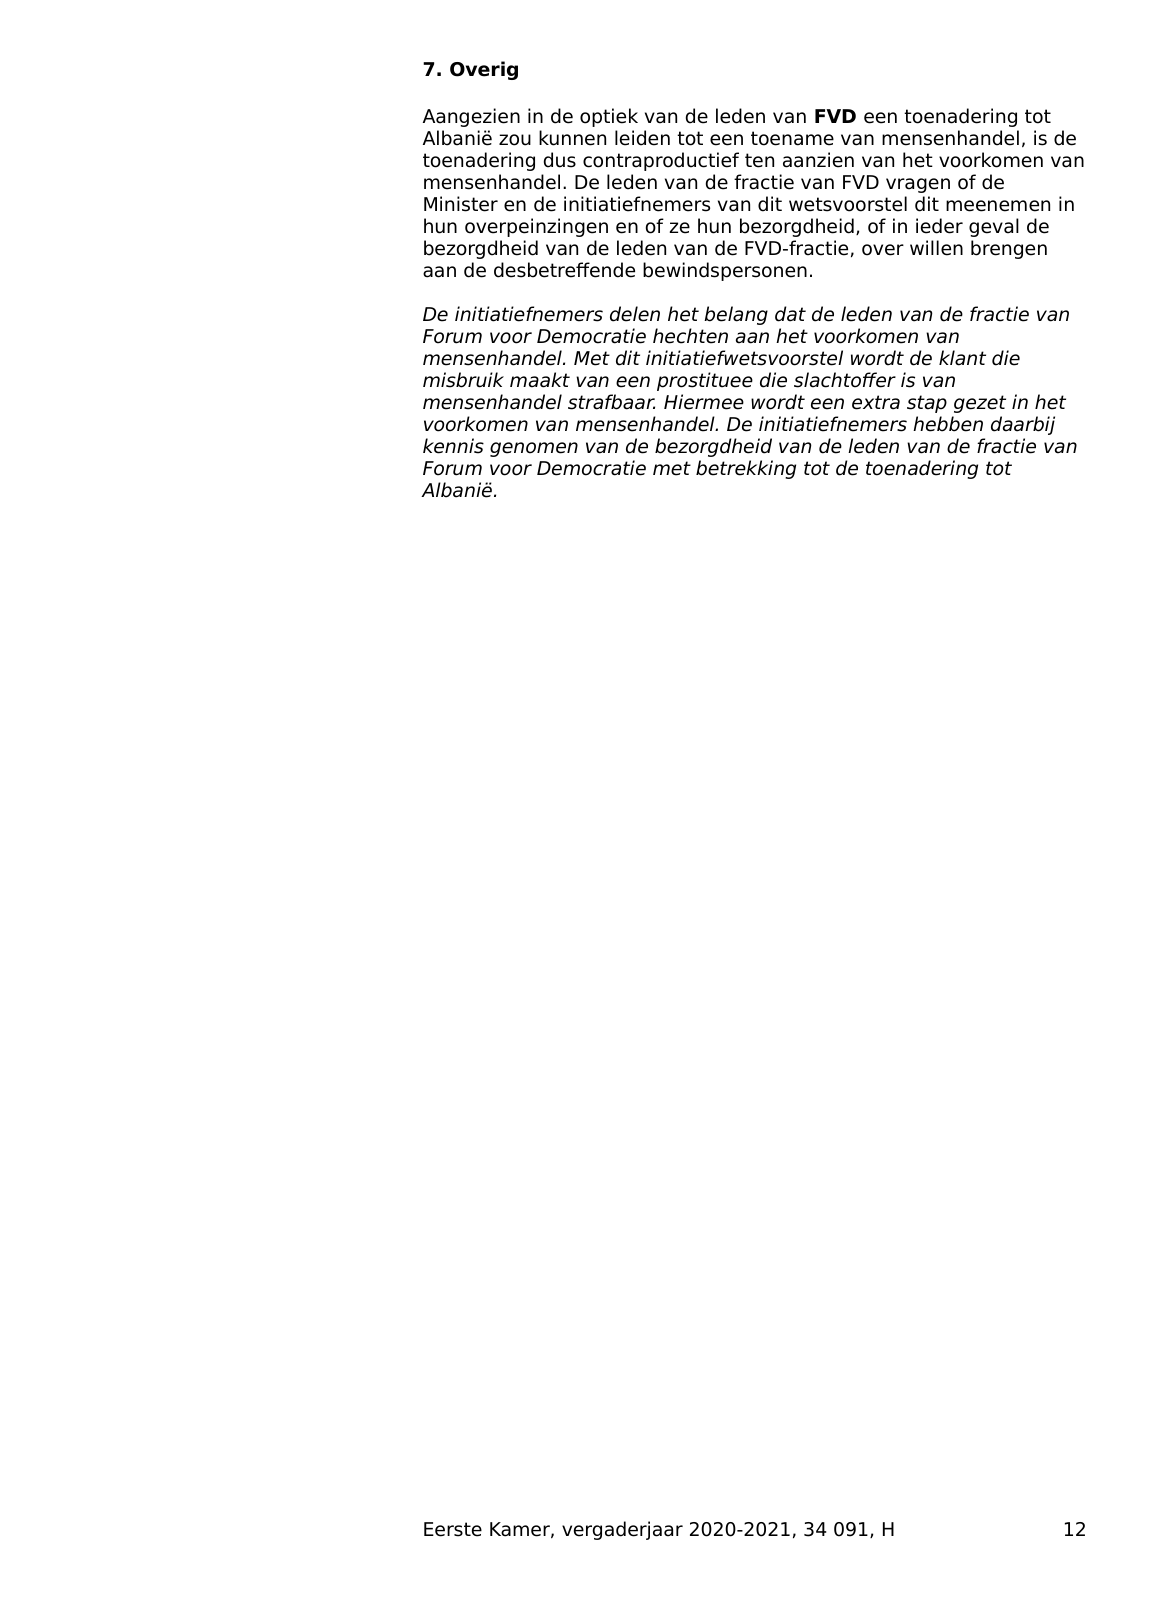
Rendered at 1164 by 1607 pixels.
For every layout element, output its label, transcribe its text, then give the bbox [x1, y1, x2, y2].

subtitle 7. Overig [422, 59, 1087, 81]
text Aangezien in de optiek van de leden van FVD een toenadering tot Albanië zou kunnen leiden tot een toename van mensenhandel, is de toenadering dus contraproductief ten aanzien van het voorkomen van mensenhandel. De leden van de fractie van FVD vragen of de Minister en de initiatiefnemers van dit wetsvoorstel dit meenemen in hun overpeinzingen en of ze hun bezorgdheid, of in ieder geval de bezorgdheid van de leden van de FVD-fractie, over willen brengen aan de desbetreffende bewindspersonen. [422, 106, 1087, 282]
text De initiatiefnemers delen het belang dat de leden van de fractie van Forum voor Democratie hechten aan het voorkomen van mensenhandel. Met dit initiatiefwetsvoorstel wordt de klant die misbruik maakt van een prostituee die slachtoffer is van mensenhandel strafbaar. Hiermee wordt een extra stap gezet in het voorkomen van mensenhandel. De initiatiefnemers hebben daarbij kennis genomen van de bezorgdheid van de leden van de fractie van Forum voor Democratie met betrekking tot de toenadering tot Albanië. [422, 304, 1087, 502]
